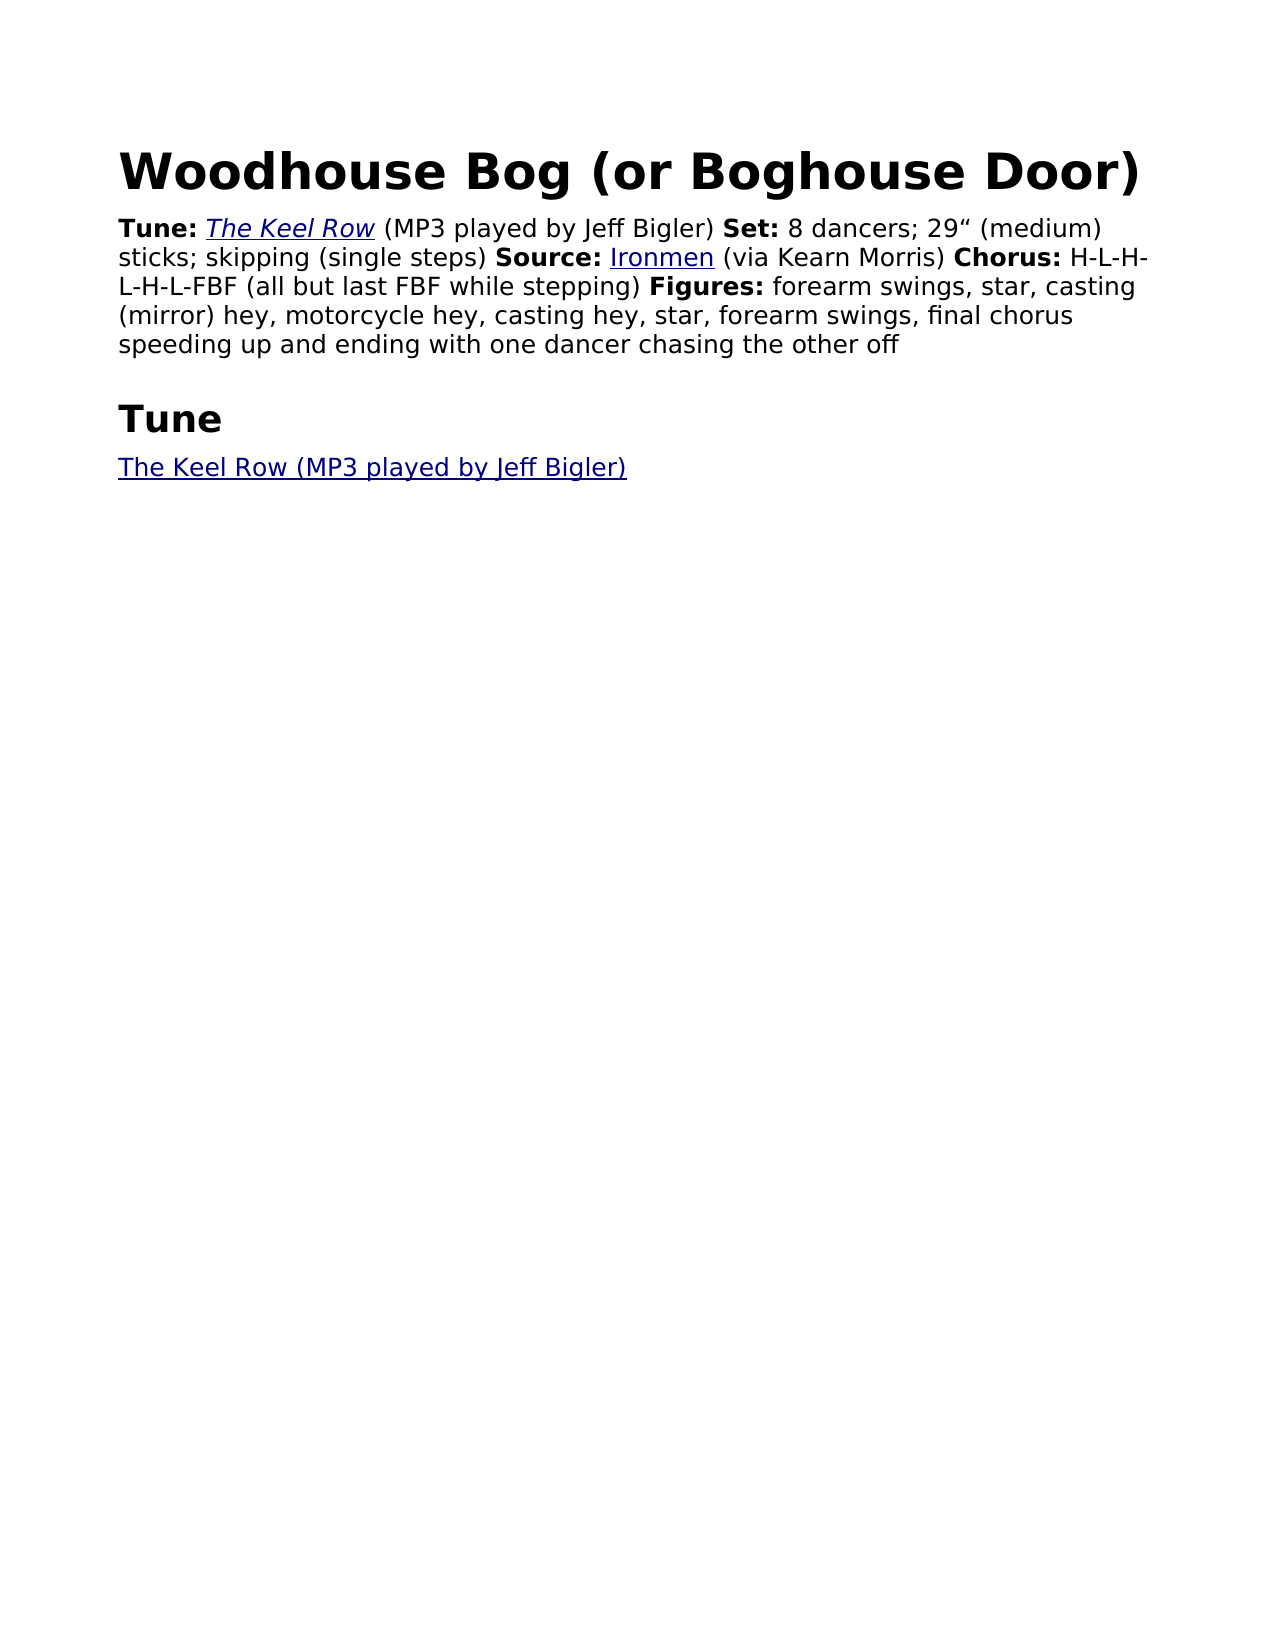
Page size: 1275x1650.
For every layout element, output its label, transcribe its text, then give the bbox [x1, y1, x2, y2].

text The Keel Row (MP3 played by Jeff Bigler) [118, 453, 1157, 482]
text Tune: The Keel Row (MP3 played by Jeff Bigler) Set: 8 dancers; 29“ (medium) sticks; skipping (single steps) Source: Ironmen (via Kearn Morris) Chorus: H-L-H-L-H-L-FBF (all but last FBF while stepping) Figures: forearm swings, star, casting (mirror) hey, motorcycle hey, casting hey, star, forearm swings, final chorus speeding up and ending with one dancer chasing the other off [118, 214, 1157, 360]
subtitle Tune [118, 397, 1157, 441]
subtitle Woodhouse Bog (or Boghouse Door) [118, 143, 1157, 201]
